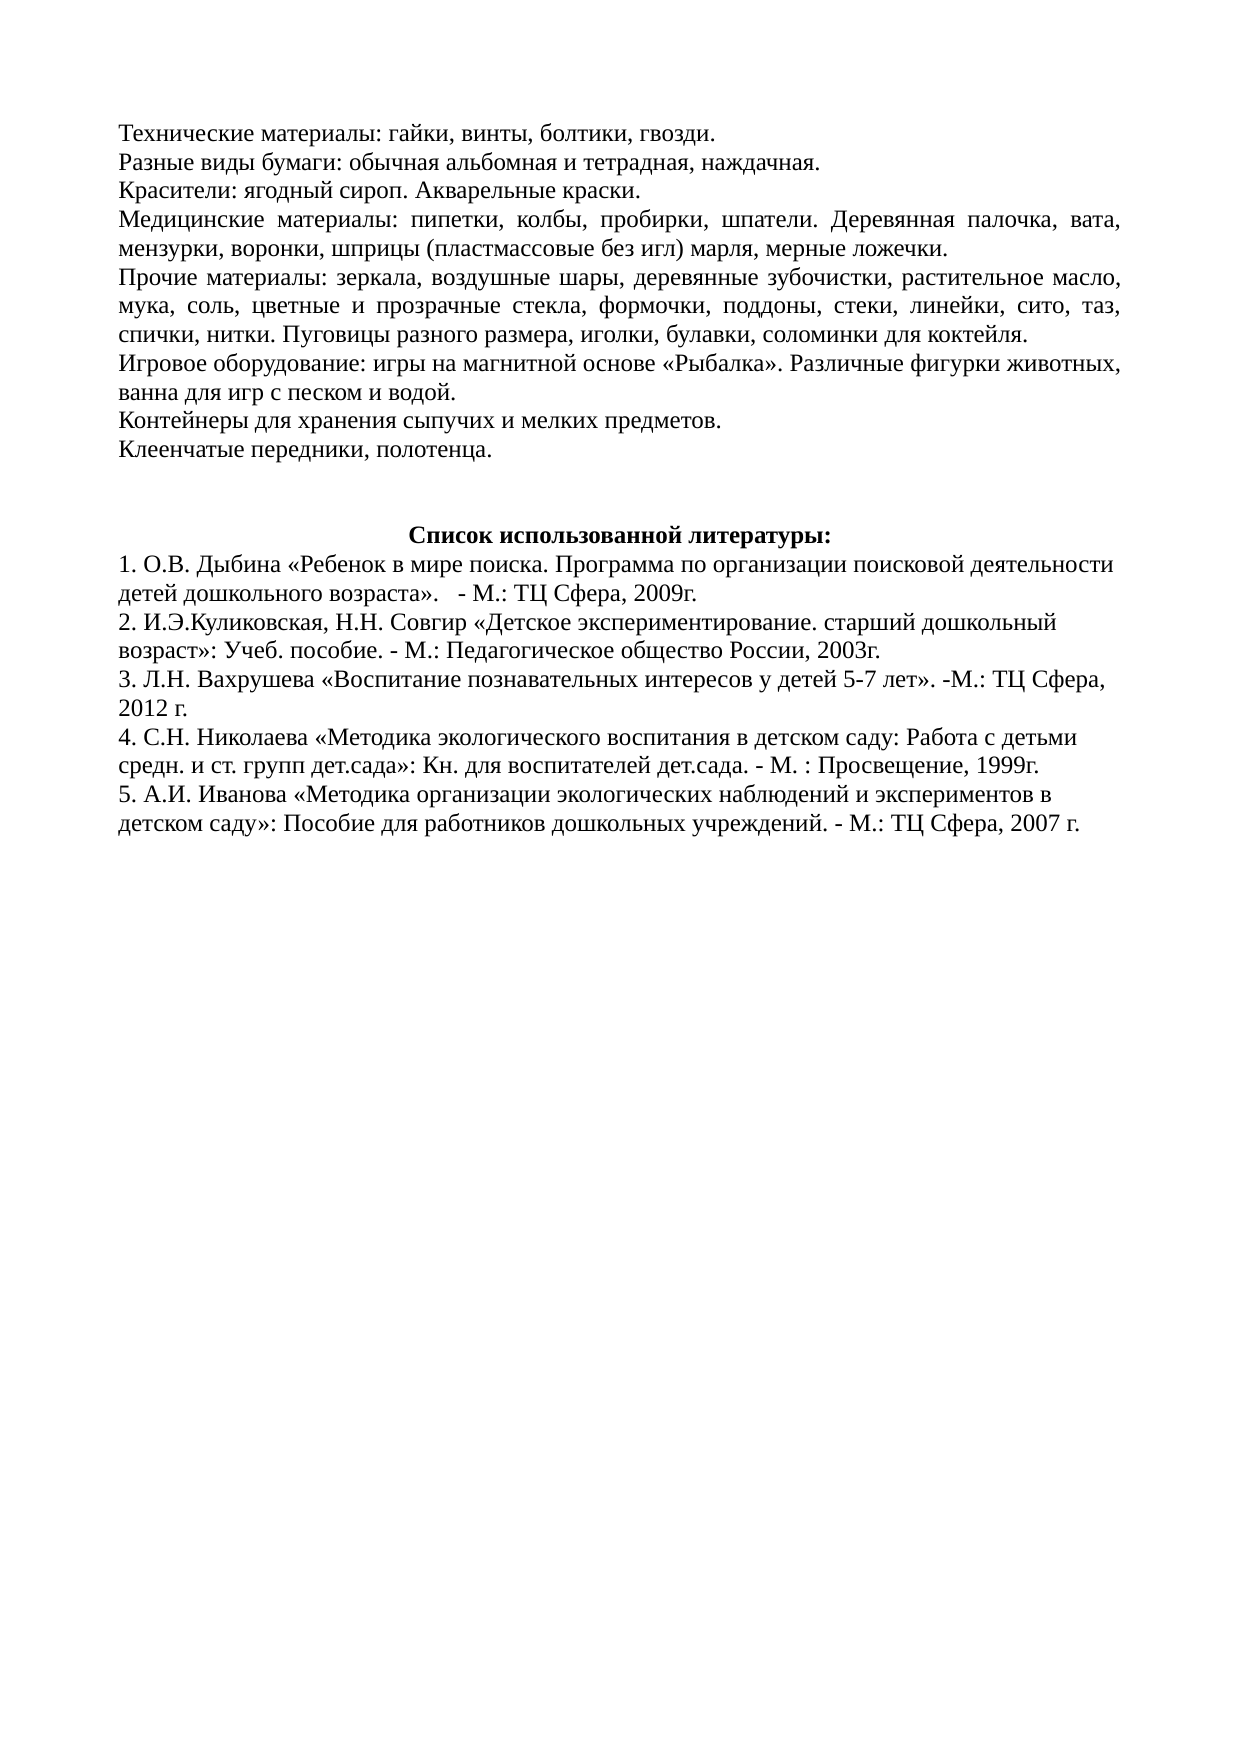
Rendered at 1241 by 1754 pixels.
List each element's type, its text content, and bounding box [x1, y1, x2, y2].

text Игровое оборудование: игры на магнитной основе «Рыбалка». Различные фигурки животных, ванна для игр с песком и водой. [118, 348, 1122, 406]
text 2. И.Э.Куликовская, Н.Н. Совгир «Детское экспериментирование. старший дошкольный возраст»: Учеб. пособие. - М.: Педагогическое общество России, 2003г. [118, 607, 1122, 664]
text Красители: ягодный сироп. Акварельные краски. [118, 176, 1122, 204]
text 1. О.В. Дыбина «Ребенок в мире поиска. Программа по организации поисковой деятельности детей дошкольного возраста». - М.: ТЦ Сфера, 2009г. [118, 549, 1122, 607]
text Технические материалы: гайки, винты, болтики, гвозди. [118, 118, 1122, 147]
text Прочие материалы: зеркала, воздушные шары, деревянные зубочистки, растительное масло, мука, соль, цветные и прозрачные стекла, формочки, поддоны, стеки, линейки, сито, таз, спички, нитки. Пуговицы разного размера, иголки, булавки, соломинки для коктейля. [118, 262, 1122, 348]
text Разные виды бумаги: обычная альбомная и тетрадная, наждачная. [118, 147, 1122, 176]
text Медицинские материалы: пипетки, колбы, пробирки, шпатели. Деревянная палочка, вата, мензурки, воронки, шприцы (пластмассовые без игл) марля, мерные ложечки. [118, 204, 1122, 262]
text 3. Л.Н. Вахрушева «Воспитание познавательных интересов у детей 5-7 лет». -М.: ТЦ Сфера, 2012 г. [118, 664, 1122, 722]
text Список использованной литературы: [118, 521, 1122, 549]
text 5. А.И. Иванова «Методика организации экологических наблюдений и экспериментов в детском саду»: Пособие для работников дошкольных учреждений. - М.: ТЦ Сфера, 2007 г. [118, 779, 1122, 837]
text 4. С.Н. Николаева «Методика экологического воспитания в детском саду: Работа с детьми средн. и ст. групп дет.сада»: Кн. для воспитателей дет.сада. - М. : Просвещение, 1999г. [118, 722, 1122, 779]
text Контейнеры для хранения сыпучих и мелких предметов. [118, 406, 1122, 434]
text Клеенчатые передники, полотенца. [118, 434, 1122, 463]
